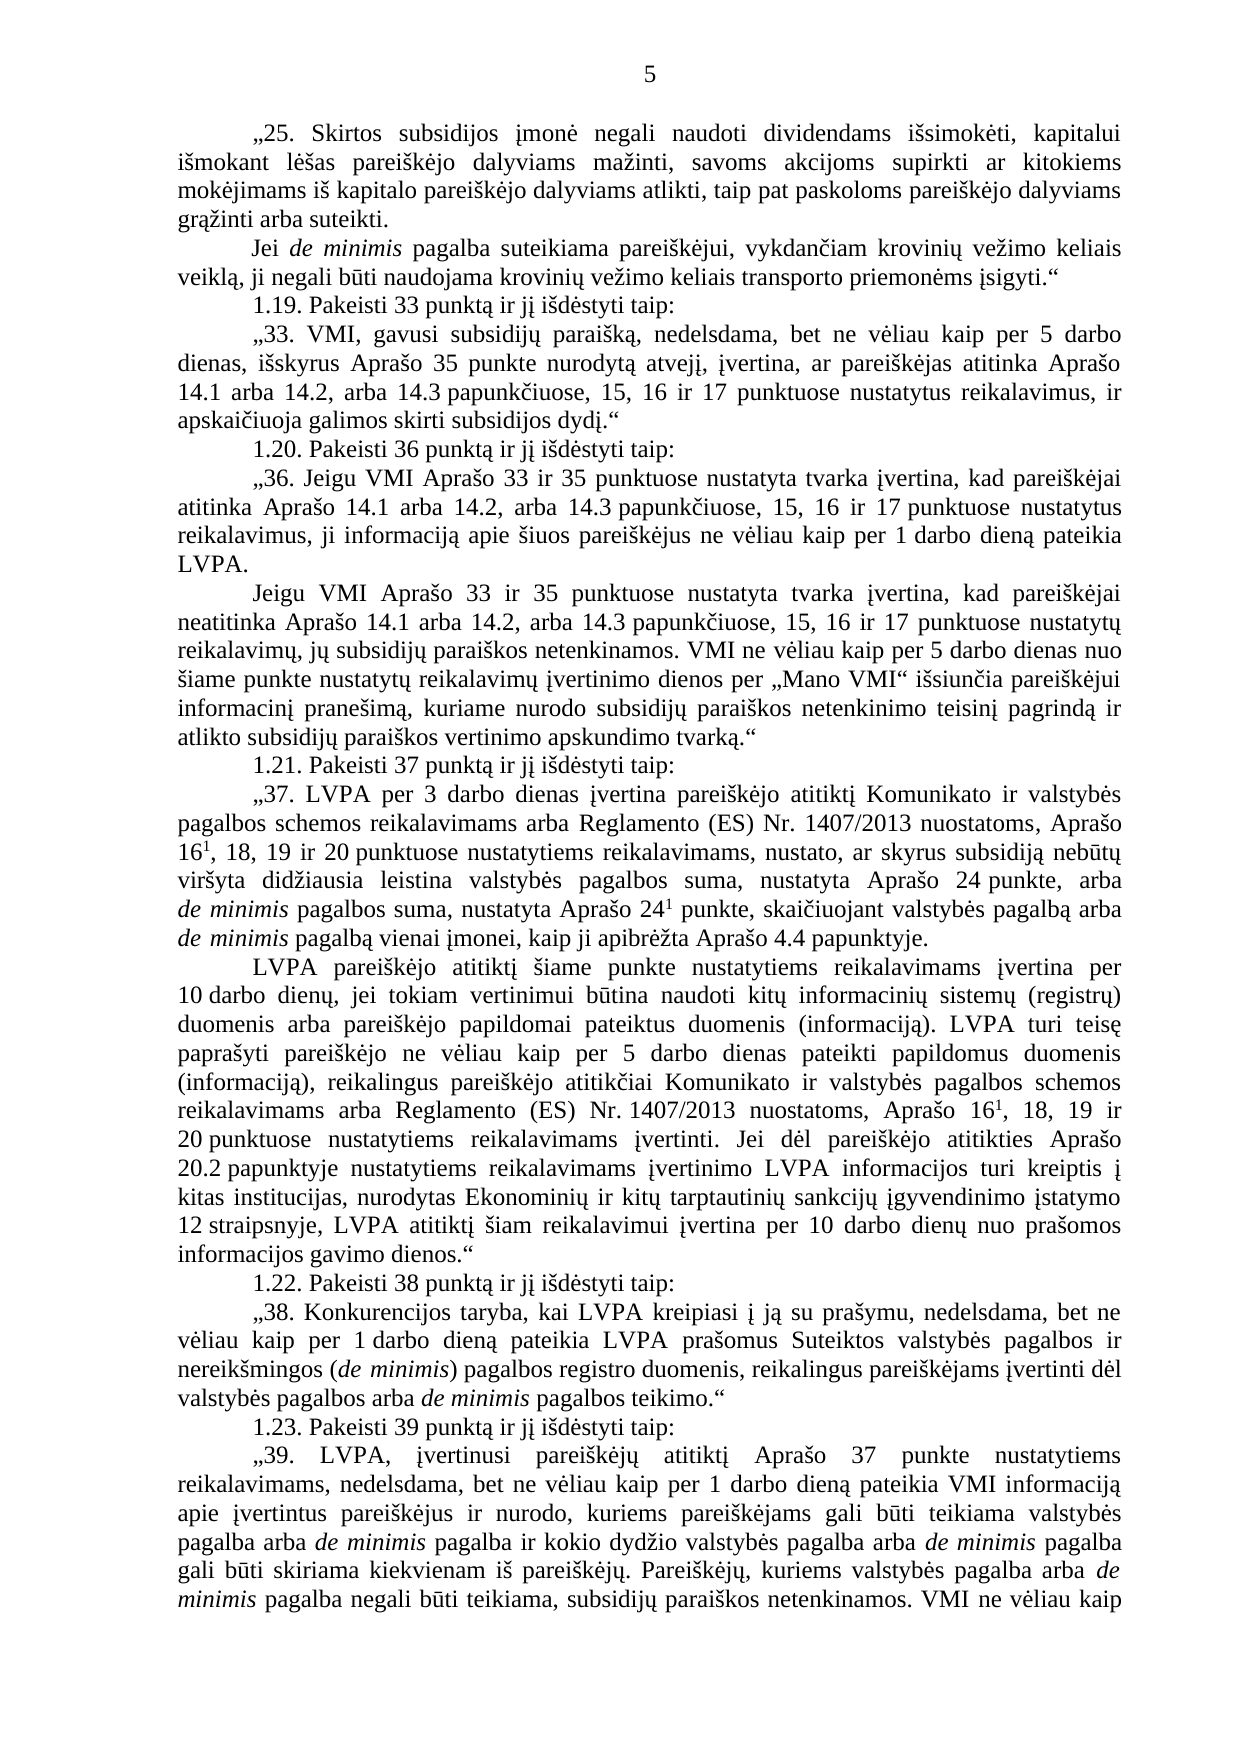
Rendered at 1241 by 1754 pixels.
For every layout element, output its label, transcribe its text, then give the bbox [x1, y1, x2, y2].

text 1.22. Pakeisti 38 punktą ir jį išdėstyti taip: [252, 1268, 1122, 1297]
text 1.21. Pakeisti 37 punktą ir jį išdėstyti taip: [252, 751, 1122, 779]
text „38. Konkurencijos taryba, kai LVPA kreipiasi į ją su prašymu, nedelsdama, bet ne vėliau kaip per 1 darbo dieną pateikia LVPA prašomus Suteiktos valstybės pagalbos ir nereikšmingos (de minimis) pagalbos registro duomenis, reikalingus pareiškėjams įvertinti dėl valstybės pagalbos arba de minimis pagalbos teikimo.“ [177, 1297, 1122, 1412]
text 1.19. Pakeisti 33 punktą ir jį išdėstyti taip: [252, 291, 1122, 319]
text „33. VMI, gavusi subsidijų paraišką, nedelsdama, bet ne vėliau kaip per 5 darbo dienas, išskyrus Aprašo 35 punkte nurodytą atvejį, įvertina, ar pareiškėjas atitinka Aprašo 14.1 arba 14.2, arba 14.3 papunkčiuose, 15, 16 ir 17 punktuose nustatytus reikalavimus, ir apskaičiuoja galimos skirti subsidijos dydį.“ [177, 319, 1122, 434]
text „39. LVPA, įvertinusi pareiškėjų atitiktį Aprašo 37 punkte nustatytiems reikalavimams, nedelsdama, bet ne vėliau kaip per 1 darbo dieną pateikia VMI informaciją apie įvertintus pareiškėjus ir nurodo, kuriems pareiškėjams gali būti teikiama valstybės pagalba arba de minimis pagalba ir kokio dydžio valstybės pagalba arba de minimis pagalba gali būti skiriama kiekvienam iš pareiškėjų. Pareiškėjų, kuriems valstybės pagalba arba de minimis pagalba negali būti teikiama, subsidijų paraiškos netenkinamos. VMI ne vėliau kaip [177, 1441, 1122, 1613]
text 1.23. Pakeisti 39 punktą ir jį išdėstyti taip: [252, 1412, 1122, 1441]
text „36. Jeigu VMI Aprašo 33 ir 35 punktuose nustatyta tvarka įvertina, kad pareiškėjai atitinka Aprašo 14.1 arba 14.2, arba 14.3 papunkčiuose, 15, 16 ir 17 punktuose nustatytus reikalavimus, ji informaciją apie šiuos pareiškėjus ne vėliau kaip per 1 darbo dieną pateikia LVPA. [177, 463, 1122, 578]
text Jei de minimis pagalba suteikiama pareiškėjui, vykdančiam krovinių vežimo keliais veiklą, ji negali būti naudojama krovinių vežimo keliais transporto priemonėms įsigyti.“ [177, 233, 1122, 291]
text Jeigu VMI Aprašo 33 ir 35 punktuose nustatyta tvarka įvertina, kad pareiškėjai neatitinka Aprašo 14.1 arba 14.2, arba 14.3 papunkčiuose, 15, 16 ir 17 punktuose nustatytų reikalavimų, jų subsidijų paraiškos netenkinamos. VMI ne vėliau kaip per 5 darbo dienas nuo šiame punkte nustatytų reikalavimų įvertinimo dienos per „Mano VMI“ išsiunčia pareiškėjui informacinį pranešimą, kuriame nurodo subsidijų paraiškos netenkinimo teisinį pagrindą ir atlikto subsidijų paraiškos vertinimo apskundimo tvarką.“ [177, 578, 1122, 751]
text LVPA pareiškėjo atitiktį šiame punkte nustatytiems reikalavimams įvertina per 10 darbo dienų, jei tokiam vertinimui būtina naudoti kitų informacinių sistemų (registrų) duomenis arba pareiškėjo papildomai pateiktus duomenis (informaciją). LVPA turi teisę paprašyti pareiškėjo ne vėliau kaip per 5 darbo dienas pateikti papildomus duomenis (informaciją), reikalingus pareiškėjo atitikčiai Komunikato ir valstybės pagalbos schemos reikalavimams arba Reglamento (ES) Nr. 1407/2013 nuostatoms, Aprašo 161, 18, 19 ir 20 punktuose nustatytiems reikalavimams įvertinti. Jei dėl pareiškėjo atitikties Aprašo 20.2 papunktyje nustatytiems reikalavimams įvertinimo LVPA informacijos turi kreiptis į kitas institucijas, nurodytas Ekonominių ir kitų tarptautinių sankcijų įgyvendinimo įstatymo 12 straipsnyje, LVPA atitiktį šiam reikalavimui įvertina per 10 darbo dienų nuo prašomos informacijos gavimo dienos.“ [177, 952, 1122, 1268]
text 1.20. Pakeisti 36 punktą ir jį išdėstyti taip: [252, 434, 1122, 463]
text „25. Skirtos subsidijos įmonė negali naudoti dividendams išsimokėti, kapitalui išmokant lėšas pareiškėjo dalyviams mažinti, savoms akcijoms supirkti ar kitokiems mokėjimams iš kapitalo pareiškėjo dalyviams atlikti, taip pat paskoloms pareiškėjo dalyviams grąžinti arba suteikti. [177, 118, 1122, 233]
text „37. LVPA per 3 darbo dienas įvertina pareiškėjo atitiktį Komunikato ir valstybės pagalbos schemos reikalavimams arba Reglamento (ES) Nr. 1407/2013 nuostatoms, Aprašo 161, 18, 19 ir 20 punktuose nustatytiems reikalavimams, nustato, ar skyrus subsidiją nebūtų viršyta didžiausia leistina valstybės pagalbos suma, nustatyta Aprašo 24 punkte, arba de minimis pagalbos suma, nustatyta Aprašo 241 punkte, skaičiuojant valstybės pagalbą arba de minimis pagalbą vienai įmonei, kaip ji apibrėžta Aprašo 4.4 papunktyje. [177, 779, 1122, 952]
